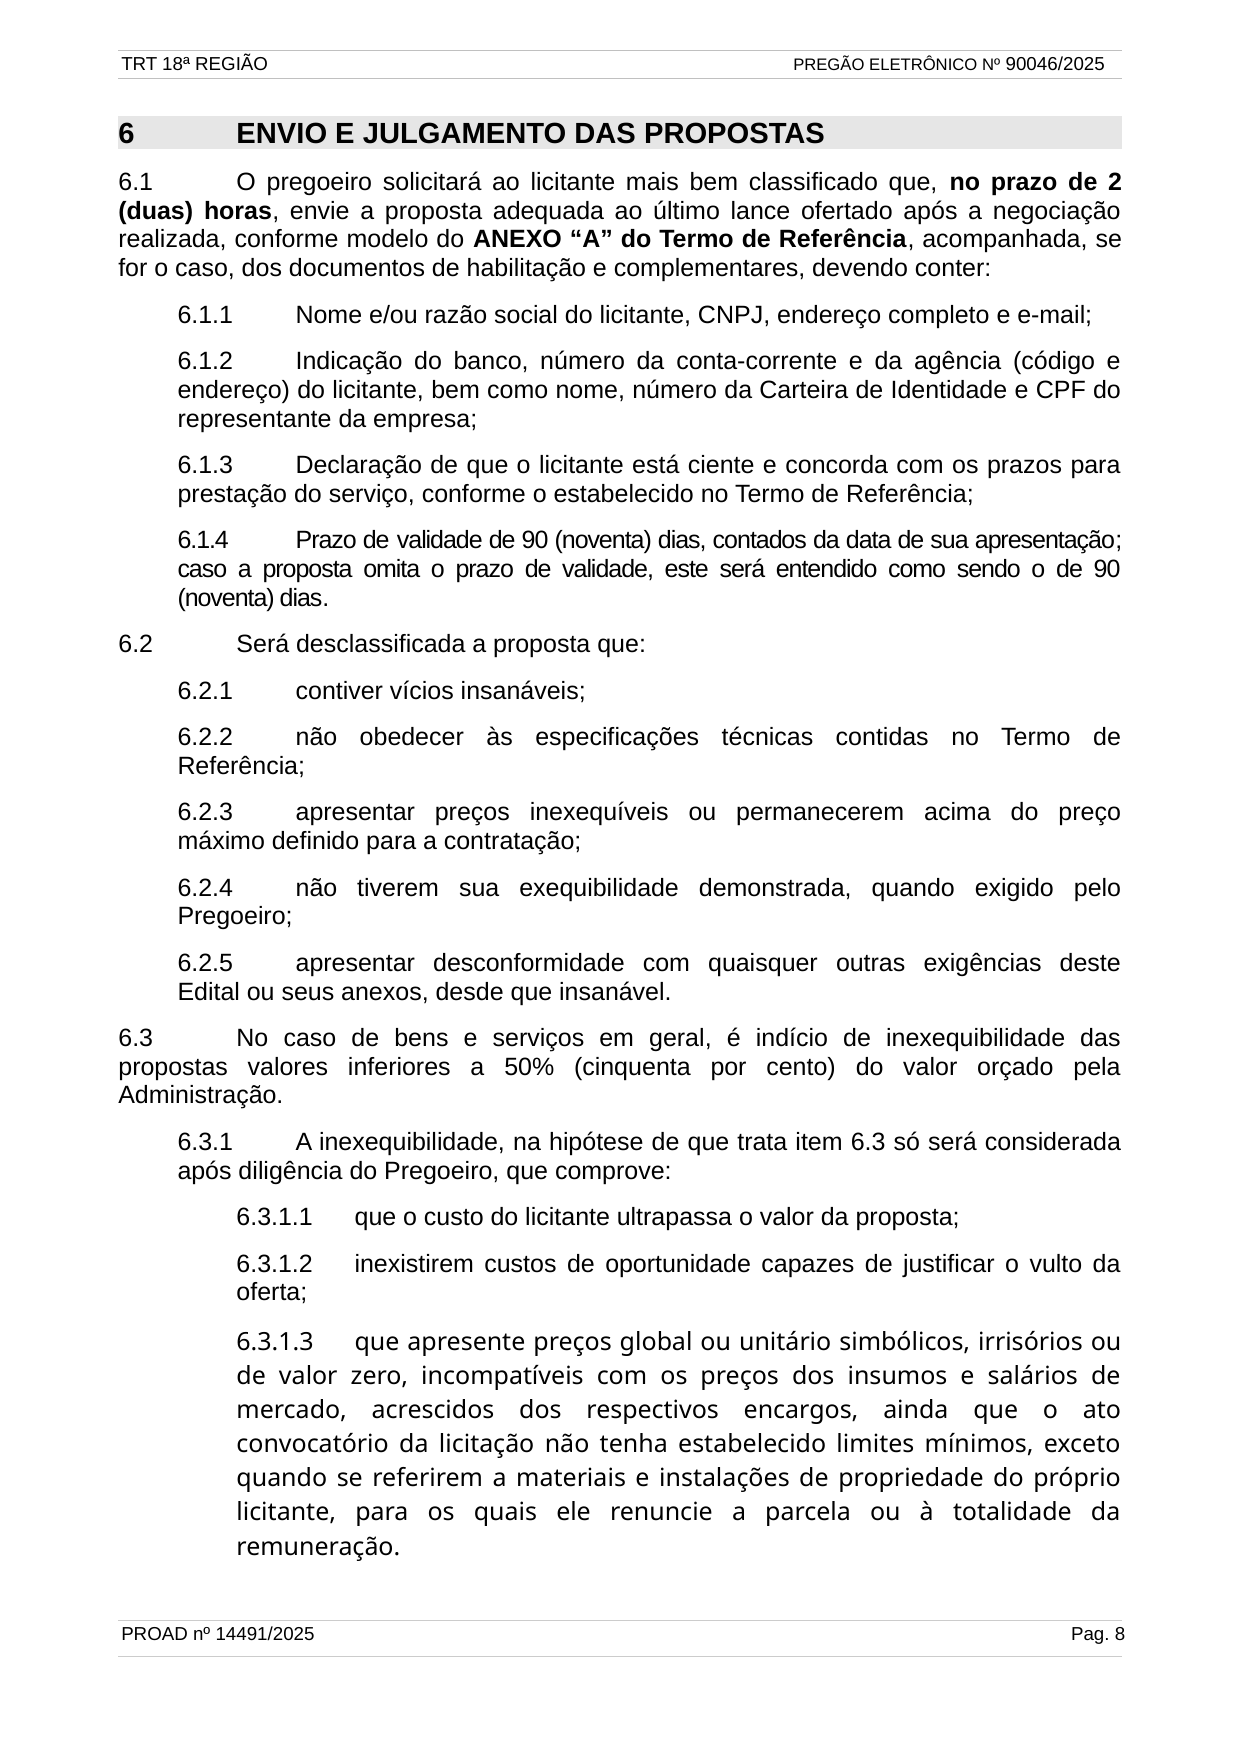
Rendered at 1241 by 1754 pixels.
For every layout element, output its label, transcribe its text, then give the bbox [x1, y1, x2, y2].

text 6.3.1 A inexequibilidade, na hipótese de que trata item 6.3 só será considerada após diligência do Pregoeiro, que comprove: [177, 1127, 1122, 1184]
text 6.2.5 apresentar desconformidade com quaisquer outras exigências deste Edital ou seus anexos, desde que insanável. [177, 948, 1122, 1005]
text 6.3 No caso de bens e serviços em geral, é indício de inexequibilidade das propostas valores inferiores a 50% (cinquenta por cento) do valor orçado pela Administração. [118, 1023, 1122, 1109]
text 6.2.4 não tiverem sua exequibilidade demonstrada, quando exigido pelo Pregoeiro; [177, 872, 1122, 930]
text 6.1.4 Prazo de validade de 90 (noventa) dias, contados da data de sua apresentação; caso a proposta omita o prazo de validade, este será entendido como sendo o de 90 (noventa) dias. [177, 525, 1122, 611]
text 6.2.1 contiver vícios insanáveis; [177, 676, 1122, 704]
text 6.2.3 apresentar preços inexequíveis ou permanecerem acima do preço máximo definido para a contratação; [177, 797, 1122, 855]
text 6.3.1.2 inexistirem custos de oportunidade capazes de justificar o vulto da oferta; [236, 1248, 1122, 1306]
text 6.1.1 Nome e/ou razão social do licitante, CNPJ, endereço completo e e-mail; [177, 299, 1122, 328]
text 6.1 O pregoeiro solicitará ao licitante mais bem classificado que, no prazo de 2 (duas) horas, envie a proposta adequada ao último lance ofertado após a negociação realizada, conforme modelo do ANEXO “A” do Termo de Referência, acompanhada, se for o caso, dos documentos de habilitação e complementares, devendo conter: [118, 167, 1122, 282]
text 6.3.1.1 que o custo do licitante ultrapassa o valor da proposta; [236, 1202, 1122, 1231]
text 6.1.3 Declaração de que o licitante está ciente e concorda com os prazos para prestação do serviço, conforme o estabelecido no Termo de Referência; [177, 450, 1122, 507]
text 6.3.1.3 que apresente preços global ou unitário simbólicos, irrisórios ou de valor zero, incompatíveis com os preços dos insumos e salários de mercado, acrescidos dos respectivos encargos, ainda que o ato convocatório da licitação não tenha estabelecido limites mínimos, exceto quando se referirem a materiais e instalações de propriedade do próprio licitante, para os quais ele renuncie a parcela ou à totalidade da remuneração. [236, 1324, 1122, 1562]
text 6.2 Será desclassificada a proposta que: [118, 629, 1122, 658]
text 6.2.2 não obedecer às especificações técnicas contidas no Termo de Referência; [177, 722, 1122, 779]
text 6.1.2 Indicação do banco, número da conta-corrente e da agência (código e endereço) do licitante, bem como nome, número da Carteira de Identidade e CPF do representante da empresa; [177, 346, 1122, 432]
text 6 ENVIO E JULGAMENTO DAS PROPOSTAS [118, 116, 1122, 149]
